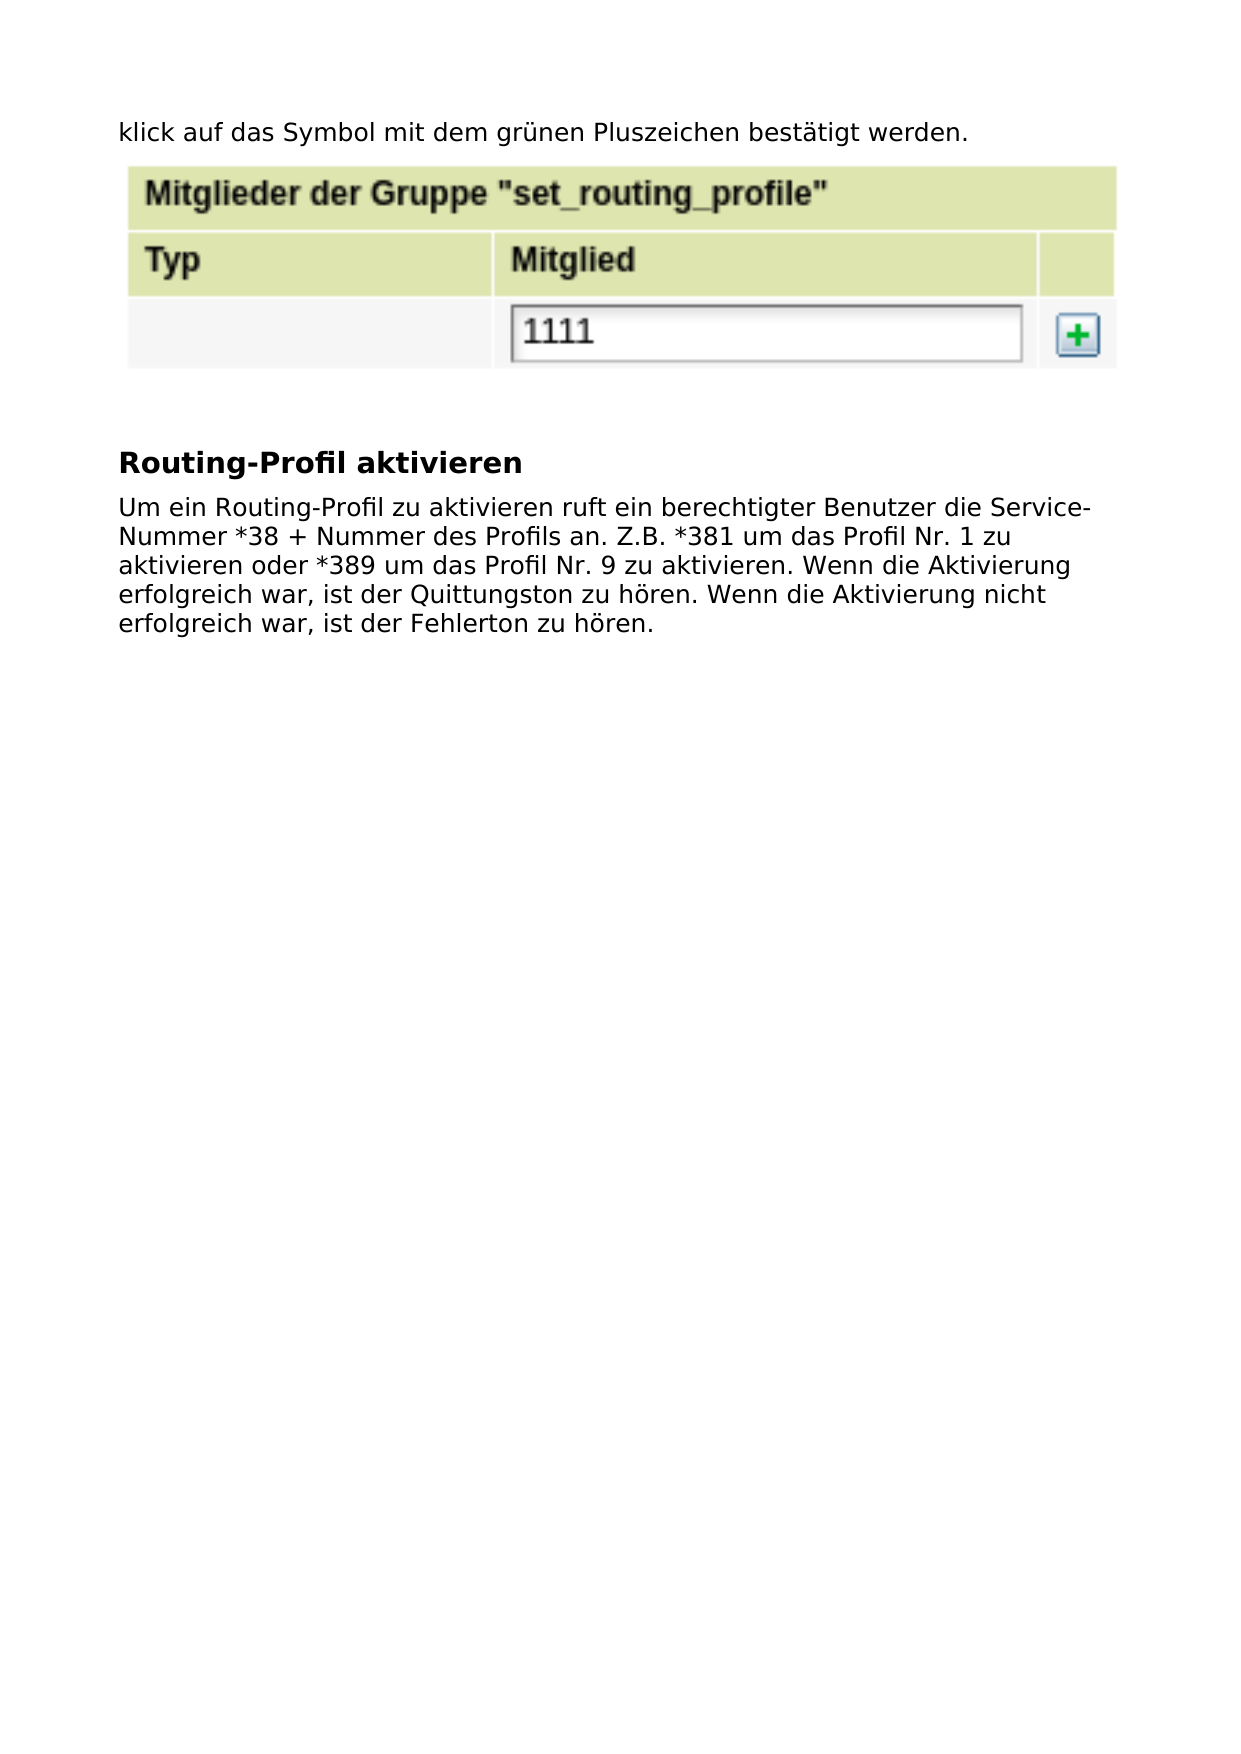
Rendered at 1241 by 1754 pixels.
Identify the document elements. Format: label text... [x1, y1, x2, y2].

text klick auf das Symbol mit dem grünen Pluszeichen bestätigt werden. [118, 118, 1122, 147]
subtitle Routing-Profil aktivieren [118, 446, 1122, 480]
picture [118, 159, 1123, 380]
text Um ein Routing-Profil zu aktivieren ruft ein berechtigter Benutzer die Service-Nummer *38 + Nummer des Profils an. Z.B. *381 um das Profil Nr. 1 zu aktivieren oder *389 um das Profil Nr. 9 zu aktivieren. Wenn die Aktivierung erfolgreich war, ist der Quittungston zu hören. Wenn die Aktivierung nicht erfolgreich war, ist der Fehlerton zu hören. [118, 493, 1122, 639]
